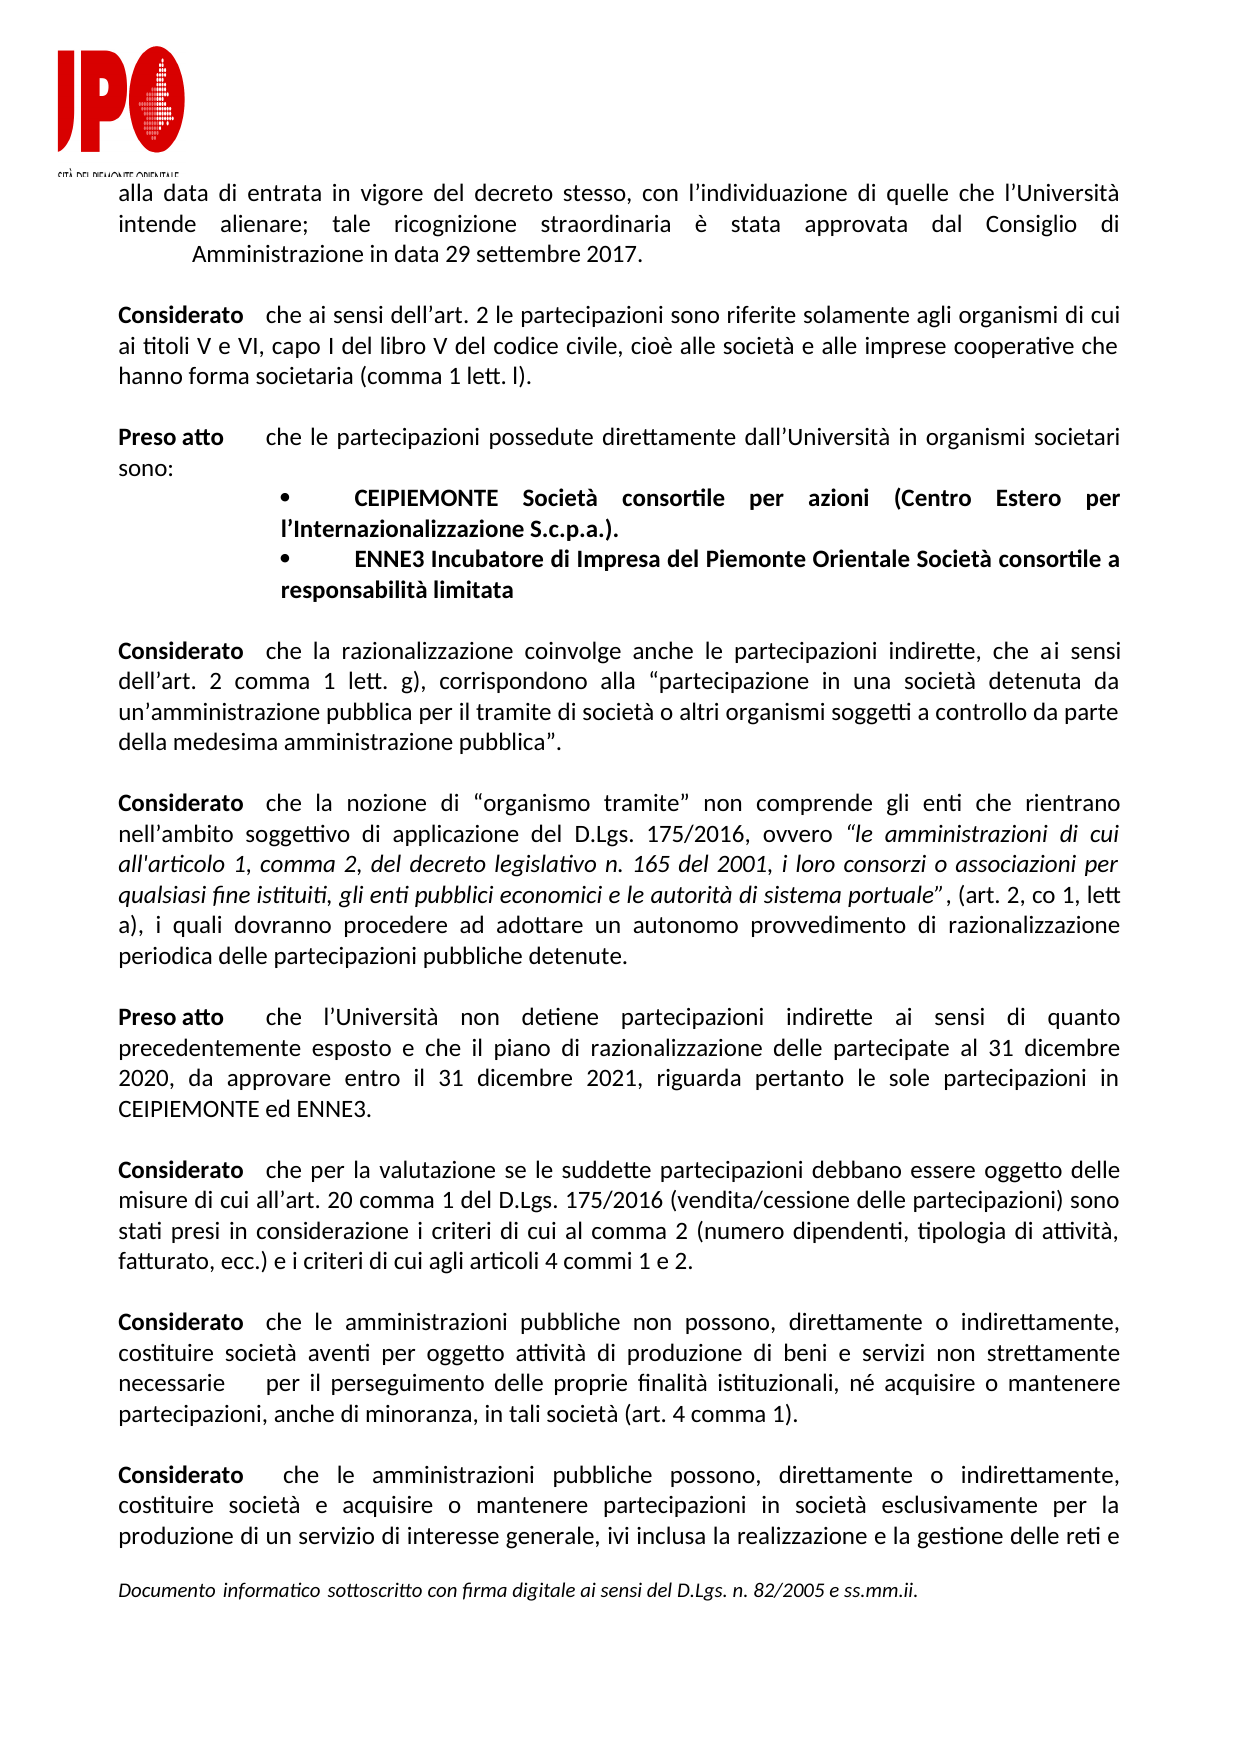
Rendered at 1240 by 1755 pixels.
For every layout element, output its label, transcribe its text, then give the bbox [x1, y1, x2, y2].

text Considerato che la razionalizzazione coinvolge anche le partecipazioni indirette, che ai sensi dell’art. 2 comma 1 lett. g), corrispondono alla “partecipazione in una società detenuta da un’amministrazione pubblica per il tramite di società o altri organismi soggetti a controllo da parte della medesima amministrazione pubblica”. [118, 635, 1121, 757]
list CEIPIEMONTE Società consortile per azioni (Centro Estero per l’Internazionalizzazione S.c.p.a.). [281, 482, 1121, 543]
text Considerato che ai sensi dell’art. 2 le partecipazioni sono riferite solamente agli organismi di cui ai titoli V e VI, capo I del libro V del codice civile, cioè alle società e alle imprese cooperative che hanno forma societaria (comma 1 lett. l). [118, 299, 1121, 391]
text Preso atto che l’Università non detiene partecipazioni indirette ai sensi di quanto precedentemente esposto e che il piano di razionalizzazione delle partecipate al 31 dicembre 2020, da approvare entro il 31 dicembre 2021, riguarda pertanto le sole partecipazioni in CEIPIEMONTE ed ENNE3. [118, 1001, 1121, 1123]
text Considerato che le amministrazioni pubbliche possono, direttamente o indirettamente, costituire società e acquisire o mantenere partecipazioni in società esclusivamente per la produzione di un servizio di interesse generale, ivi inclusa la realizzazione e la gestione delle reti e [118, 1459, 1121, 1551]
text Considerato che le amministrazioni pubbliche non possono, direttamente o indirettamente, costituire società aventi per oggetto attività di produzione di beni e servizi non strettamente necessarie per il perseguimento delle proprie finalità istituzionali, né acquisire o mantenere partecipazioni, anche di minoranza, in tali società (art. 4 comma 1). [118, 1306, 1121, 1428]
text Preso atto che le partecipazioni possedute direttamente dall’Università in organismi societari sono: [118, 421, 1121, 482]
text Considerato che la nozione di “organismo tramite” non comprende gli enti che rientrano nell’ambito soggettivo di applicazione del D.Lgs. 175/2016, ovvero “le amministrazioni di cui all'articolo 1, comma 2, del decreto legislativo n. 165 del 2001, i loro consorzi o associazioni per qualsiasi fine istituiti, gli enti pubblici economici e le autorità di sistema portuale”, (art. 2, co 1, lett a), i quali dovranno procedere ad adottare un autonomo provvedimento di razionalizzazione periodica delle partecipazioni pubbliche detenute. [118, 788, 1121, 971]
text alla data di entrata in vigore del decreto stesso, con l’individuazione di quelle che l’Università intende alienare; tale ricognizione straordinaria è stata approvata dal Consiglio di Amministrazione in data 29 settembre 2017. [118, 177, 1121, 269]
text Considerato che per la valutazione se le suddette partecipazioni debbano essere oggetto delle misure di cui all’art. 20 comma 1 del D.Lgs. 175/2016 (vendita/cessione delle partecipazioni) sono stati presi in considerazione i criteri di cui al comma 2 (numero dipendenti, tipologia di attività, fatturato, ecc.) e i criteri di cui agli articoli 4 commi 1 e 2. [118, 1154, 1121, 1276]
list ENNE3 Incubatore di Impresa del Piemonte Orientale Società consortile a responsabilità limitata [281, 543, 1121, 604]
